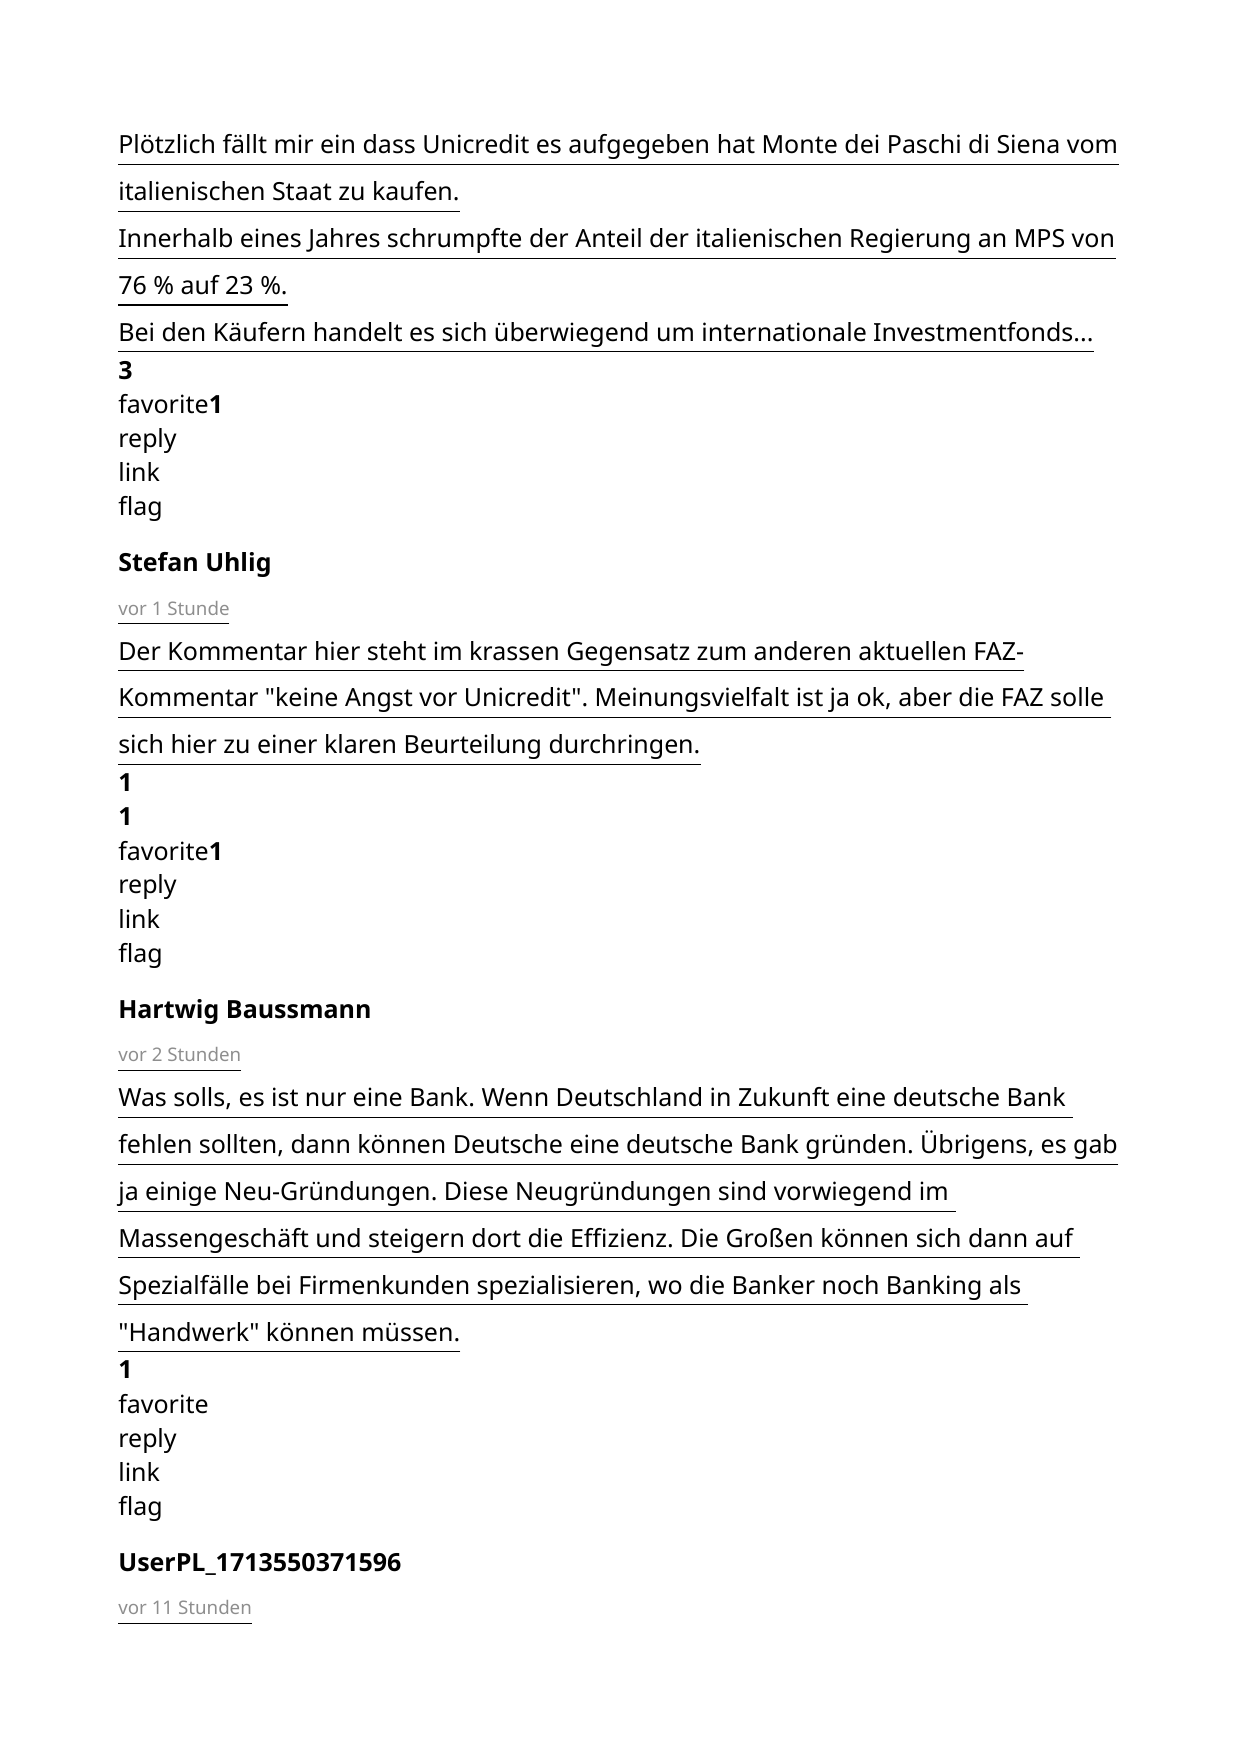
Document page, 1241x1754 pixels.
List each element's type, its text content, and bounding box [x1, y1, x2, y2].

text vor 11 Stunden [118, 1594, 1122, 1624]
text favorite1 [118, 833, 1122, 867]
text favorite [118, 1386, 1122, 1420]
text reply [118, 1420, 1122, 1454]
text UserPL_1713550371596 [118, 1538, 1114, 1579]
text Hartwig Baussmann [118, 985, 1114, 1026]
text flag [118, 489, 1122, 523]
text 1 [118, 1352, 1122, 1386]
text link [118, 1454, 1122, 1488]
text 1 [118, 765, 1122, 799]
text Der Kommentar hier steht im krassen Gegensatz zum anderen aktuellen FAZ-Kommentar "keine Angst vor Unicredit". Meinungsvielfalt ist ja ok, aber die FAZ solle sich hier zu einer klaren Beurteilung durchringen. [118, 624, 1122, 765]
text 3 [118, 352, 1122, 387]
text link [118, 901, 1122, 935]
text flag [118, 1488, 1122, 1522]
text Plötzlich fällt mir ein dass Unicredit es aufgegeben hat Monte dei Paschi di Siena vom italienischen Staat zu kaufen. Innerhalb eines Jahres schrumpfte der Anteil der italienischen Regierung an MPS von 76 % auf 23 %. Bei den Käufern handelt es sich überwiegend um internationale Investmentfonds... [118, 118, 1122, 352]
text flag [118, 935, 1122, 969]
text vor 2 Stunden [118, 1041, 1122, 1071]
text Was solls, es ist nur eine Bank. Wenn Deutschland in Zukunft eine deutsche Bank fehlen sollten, dann können Deutsche eine deutsche Bank gründen. Übrigens, es gab ja einige Neu-Gründungen. Diese Neugründungen sind vorwiegend im Massengeschäft und steigern dort die Effizienz. Die Großen können sich dann auf Spezialfälle bei Firmenkunden spezialisieren, wo die Banker noch Banking als "Handwerk" können müssen. [118, 1071, 1122, 1352]
text reply [118, 867, 1122, 901]
text reply [118, 421, 1122, 455]
text link [118, 455, 1122, 489]
text favorite1 [118, 387, 1122, 421]
text Stefan Uhlig [118, 538, 1114, 579]
text 1 [118, 799, 1122, 833]
text vor 1 Stunde [118, 595, 1122, 624]
